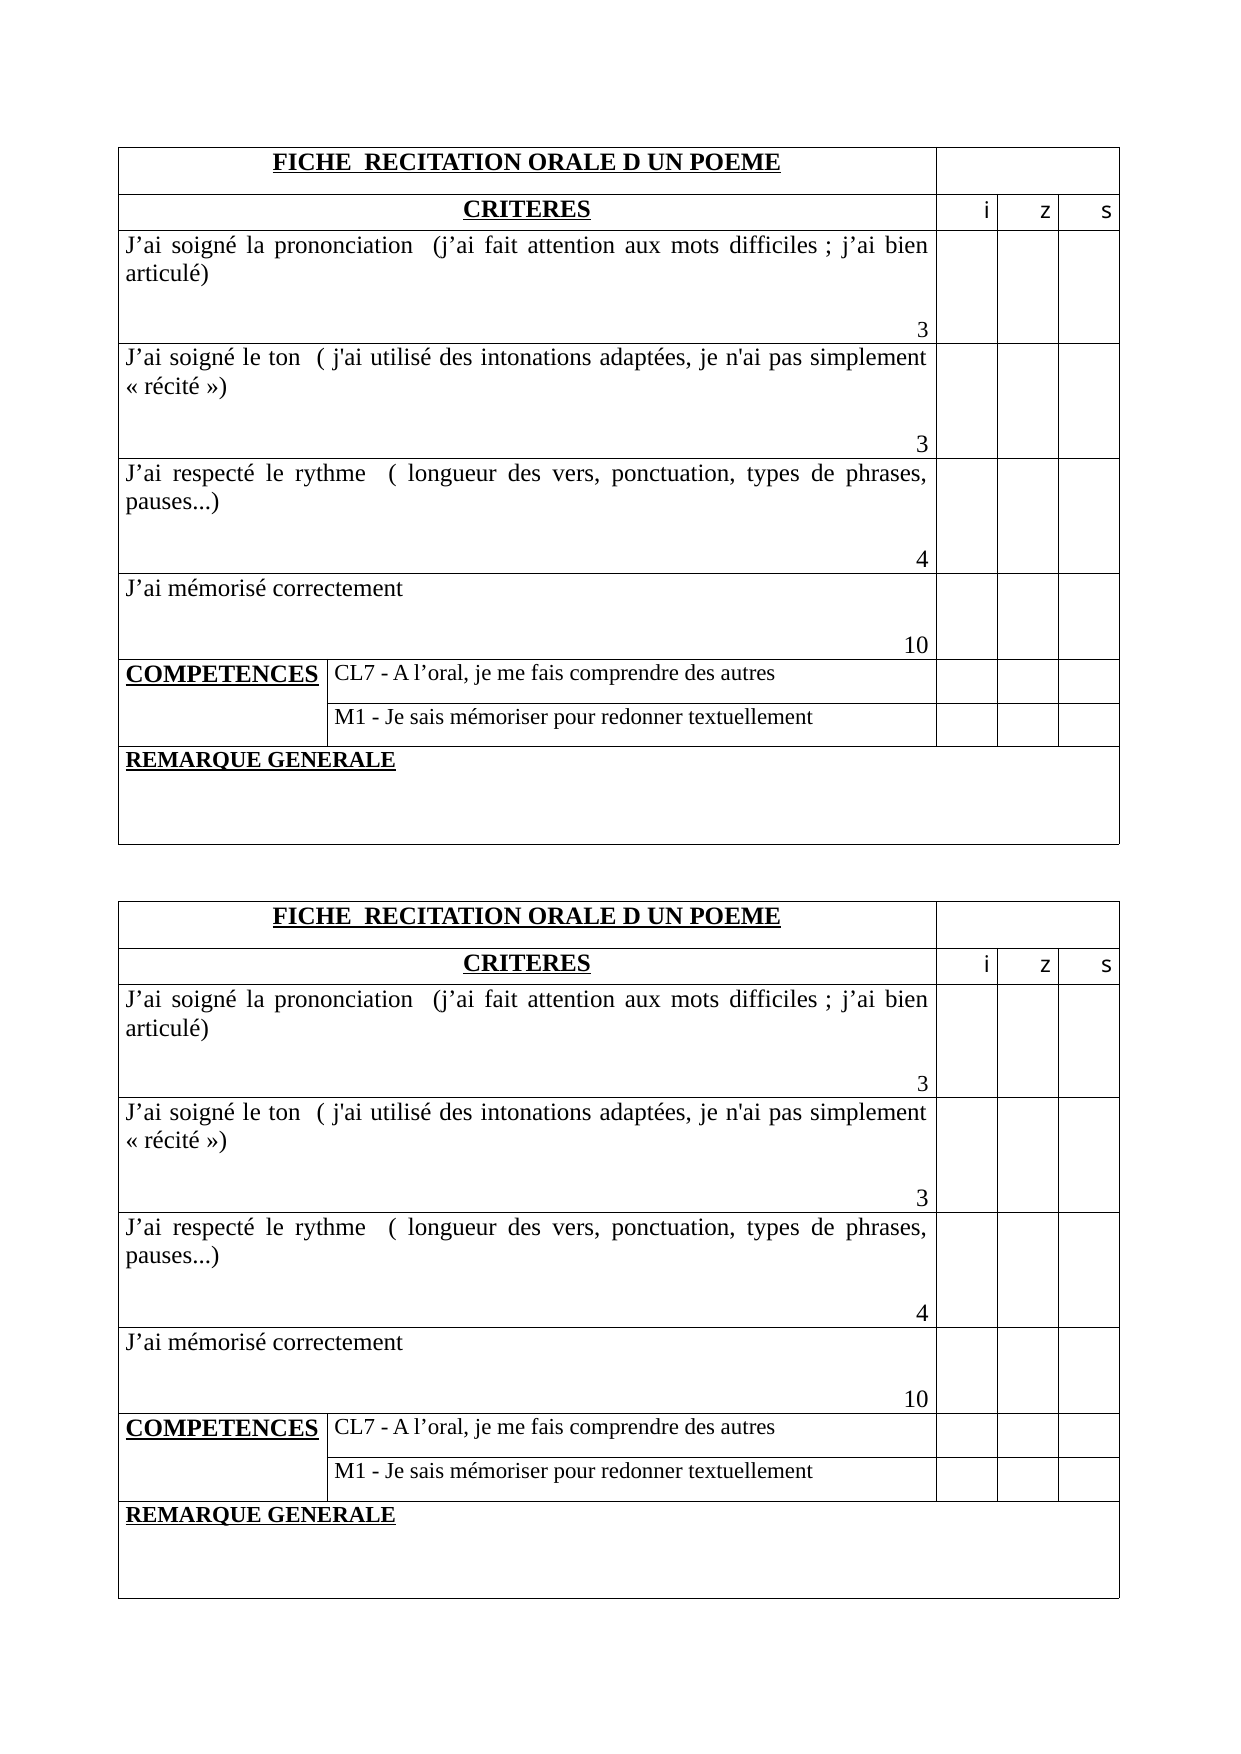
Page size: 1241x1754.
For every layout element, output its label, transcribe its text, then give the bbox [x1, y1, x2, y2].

table_cell [998, 344, 1058, 457]
table_cell [1059, 1458, 1119, 1501]
table_cell J’ai soigné le ton ( j'ai utilisé des intonations adaptées, je n'ai pas simplement « récité ») 3 [119, 344, 936, 457]
table_cell [937, 1458, 997, 1501]
table_cell CL7 - A l’oral, je me fais comprendre des autres [328, 1414, 936, 1457]
table_cell [998, 1098, 1058, 1212]
table_cell J’ai soigné la prononciation (j’ai fait attention aux mots difficiles ; j’ai bien articulé) 3 [119, 231, 936, 342]
table_cell J’ai mémorisé correctement 10 [119, 574, 936, 659]
table_cell J’ai mémorisé correctement 10 [119, 1328, 936, 1413]
table_cell [1059, 660, 1119, 703]
table_cell CRITERES [119, 949, 936, 984]
table_cell COMPETENCES [119, 660, 327, 746]
table_cell [998, 231, 1058, 342]
table_cell J’ai respecté le rythme ( longueur des vers, ponctuation, types de phrases, pauses...) 4 [119, 1213, 936, 1327]
table_cell [937, 231, 997, 342]
table_cell M1 - Je sais mémoriser pour redonner textuellement [328, 704, 936, 746]
table_cell J’ai respecté le rythme ( longueur des vers, ponctuation, types de phrases, pauses...) 4 [119, 459, 936, 573]
table_cell [1059, 459, 1119, 573]
table_cell [998, 1213, 1058, 1327]
table_cell [937, 1098, 997, 1212]
table_cell J’ai soigné la prononciation (j’ai fait attention aux mots difficiles ; j’ai bien articulé) 3 [119, 985, 936, 1097]
table_cell [1059, 704, 1119, 746]
table_cell [937, 660, 997, 703]
table_cell J’ai soigné le ton ( j'ai utilisé des intonations adaptées, je n'ai pas simplement « récité ») 3 [119, 1098, 936, 1212]
table_header [937, 148, 1119, 194]
table_cell [1059, 1414, 1119, 1457]
table_cell [998, 704, 1058, 746]
table_cell s [1059, 195, 1119, 230]
table_cell [998, 660, 1058, 703]
table_cell [937, 1328, 997, 1413]
table_cell CL7 - A l’oral, je me fais comprendre des autres [328, 660, 936, 703]
table_cell [998, 985, 1058, 1097]
table_cell i [937, 949, 997, 984]
table_cell z [998, 195, 1058, 230]
table_cell CRITERES [119, 195, 936, 230]
table_cell [1059, 231, 1119, 342]
table_cell [937, 459, 997, 573]
table_cell [1059, 574, 1119, 659]
table_cell [1059, 1328, 1119, 1413]
table_cell REMARQUE GENERALE [119, 1502, 1119, 1598]
table_cell [998, 1414, 1058, 1457]
table_cell COMPETENCES [119, 1414, 327, 1501]
table_cell M1 - Je sais mémoriser pour redonner textuellement [328, 1458, 936, 1501]
table_header [937, 902, 1119, 948]
table_cell [937, 1213, 997, 1327]
table_cell [1059, 985, 1119, 1097]
table_cell [1059, 344, 1119, 457]
table_cell i [937, 195, 997, 230]
table_cell z [998, 949, 1058, 984]
table_cell [1059, 1213, 1119, 1327]
table_header FICHE RECITATION ORALE D UN POEME [119, 902, 936, 948]
table_cell [937, 1414, 997, 1457]
table_cell [937, 574, 997, 659]
table_cell s [1059, 949, 1119, 984]
table_cell [1059, 1098, 1119, 1212]
table_cell [937, 344, 997, 457]
table_cell [998, 1328, 1058, 1413]
table_cell [937, 704, 997, 746]
table_cell [937, 985, 997, 1097]
table_cell [998, 574, 1058, 659]
table_header FICHE RECITATION ORALE D UN POEME [119, 148, 936, 194]
table_cell [998, 1458, 1058, 1501]
table_cell REMARQUE GENERALE [119, 747, 1119, 843]
table_cell [998, 459, 1058, 573]
